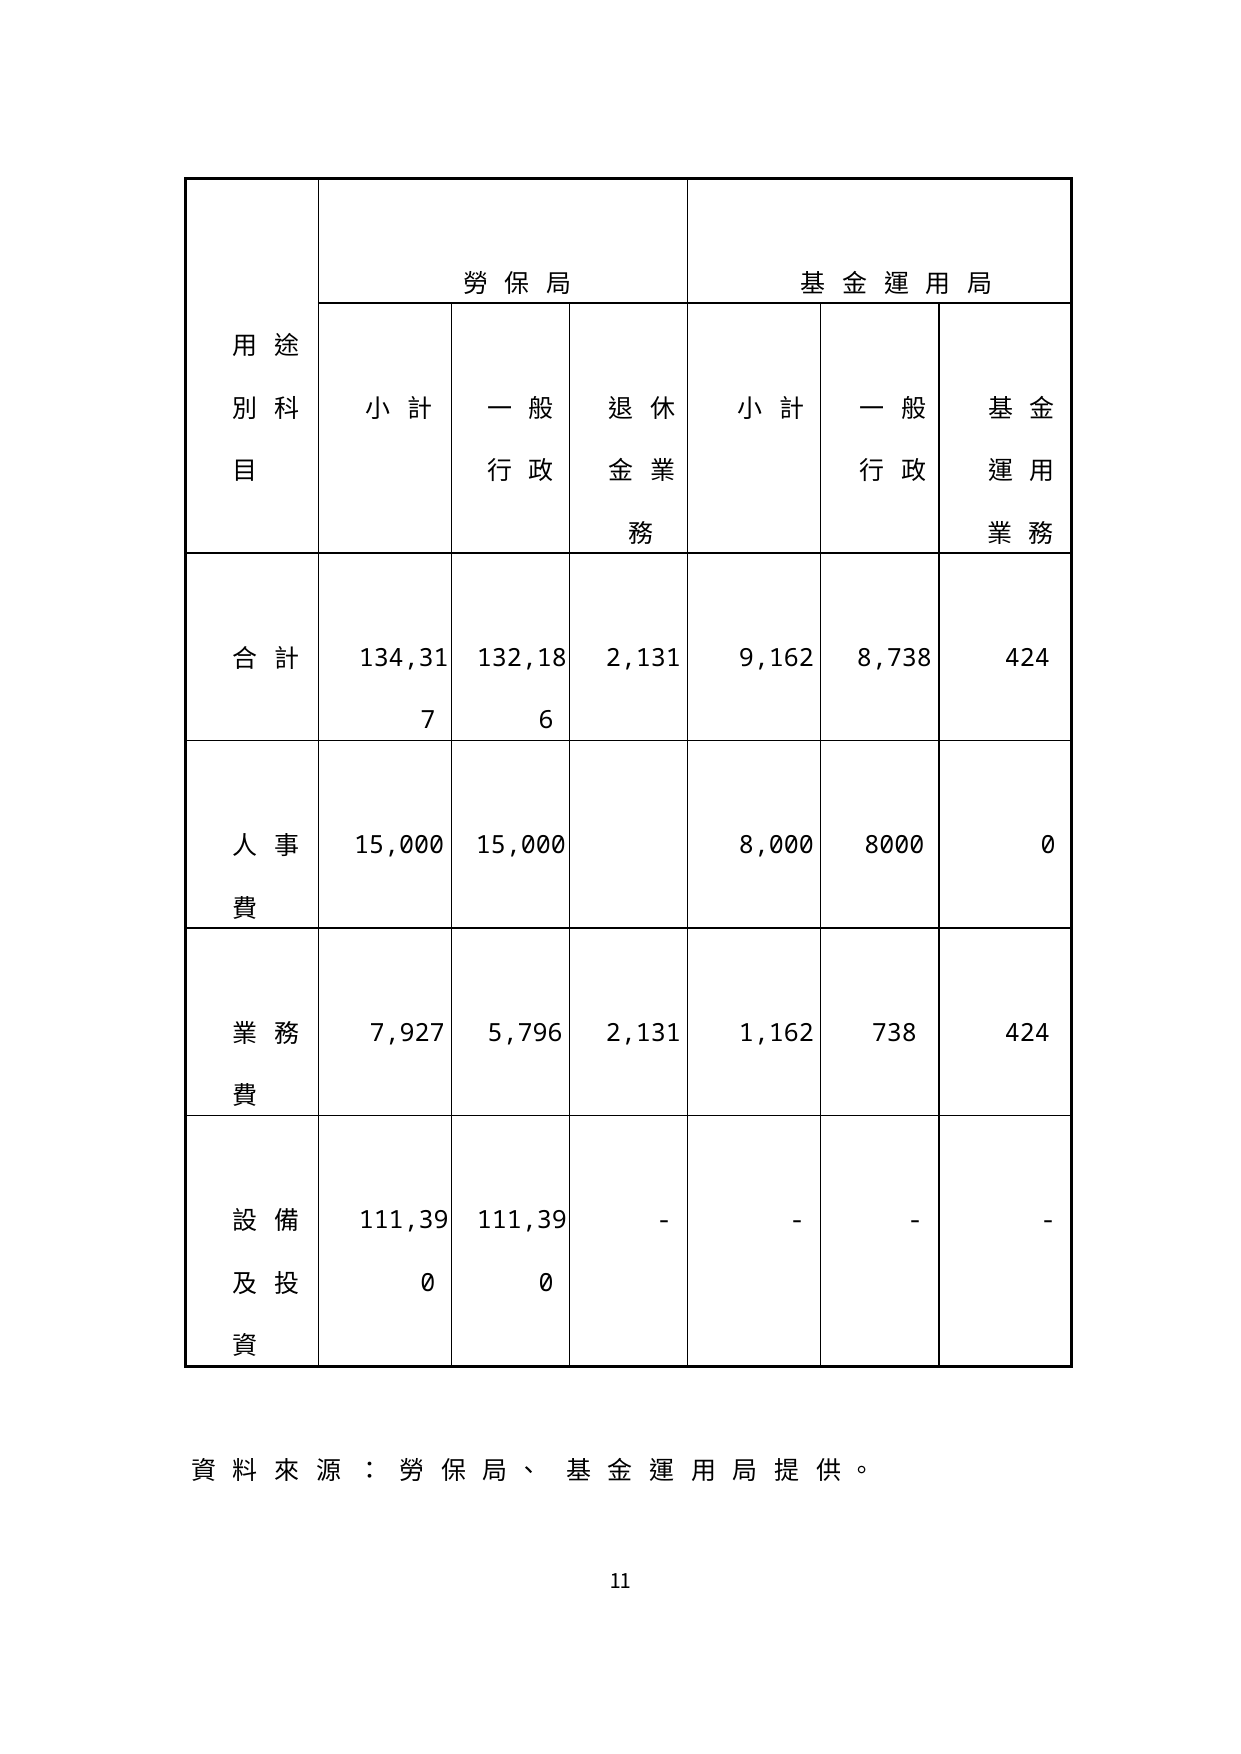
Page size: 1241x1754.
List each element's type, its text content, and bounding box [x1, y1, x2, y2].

table_cell 小計 [688, 304, 820, 552]
table_cell 424 [940, 554, 1070, 740]
table_cell 人事費 [187, 741, 318, 927]
table_cell 8000 [821, 741, 938, 927]
table_cell 0 [940, 741, 1070, 927]
table_cell 8,000 [688, 741, 820, 927]
table_cell 111,390 [452, 1116, 569, 1365]
table_header 用途別科目 [187, 180, 318, 552]
text 資料來源：勞保局、基金運用局提供。 [183, 1427, 1058, 1490]
table_header 勞保局 [319, 180, 687, 302]
table_cell 9,162 [688, 554, 820, 740]
table_cell 132,186 [452, 554, 569, 740]
table_cell - [688, 1116, 820, 1365]
table_cell 15,000 [452, 741, 569, 927]
table_cell 2,131 [570, 554, 687, 740]
table_cell 738 [821, 929, 938, 1115]
table_header 基金運用局 [688, 180, 1070, 302]
table_cell 一般行政 [821, 304, 938, 552]
table_cell 一般行政 [452, 304, 569, 552]
table_cell 424 [940, 929, 1070, 1115]
table_cell 7,927 [319, 929, 451, 1115]
table_cell 設備及投資 [187, 1116, 318, 1365]
table_cell 5,796 [452, 929, 569, 1115]
table_cell 134,317 [319, 554, 451, 740]
table_cell 1,162 [688, 929, 820, 1115]
table_cell 退休金業務 [570, 304, 687, 552]
table_cell - [940, 1116, 1070, 1365]
table_cell - [570, 1116, 687, 1365]
table_cell 8,738 [821, 554, 938, 740]
table_cell 小計 [319, 304, 451, 552]
table_cell - [821, 1116, 938, 1365]
table_cell 2,131 [570, 929, 687, 1115]
table_cell 合計 [187, 554, 318, 740]
table_cell [570, 741, 687, 927]
table_cell 15,000 [319, 741, 451, 927]
table_cell 基金運用業務 [940, 304, 1070, 552]
table_cell 業務費 [187, 929, 318, 1115]
table_cell 111,390 [319, 1116, 451, 1365]
